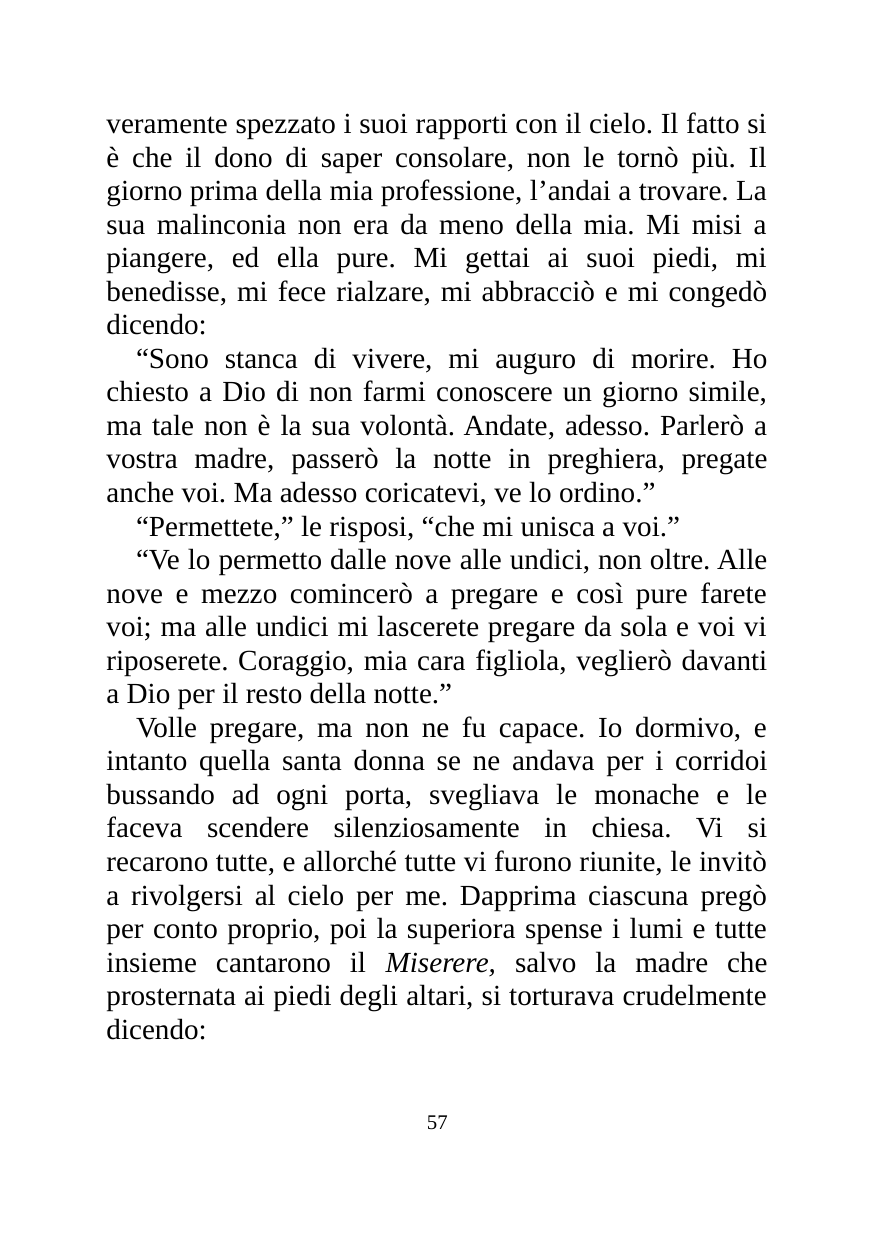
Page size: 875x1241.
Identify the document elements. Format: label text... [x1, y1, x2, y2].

text “Sono stanca di vivere, mi auguro di morire. Ho chiesto a Dio di non farmi conoscere un giorno simile, ma tale non è la sua volontà. Andate, adesso. Parlerò a vostra madre, passerò la notte in preghiera, pregate anche voi. Ma adesso coricatevi, ve lo ordino.” [106, 341, 768, 509]
text Volle pregare, ma non ne fu capace. Io dormivo, e intanto quella santa donna se ne andava per i corridoi bussando ad ogni porta, svegliava le monache e le faceva scendere silenziosamente in chiesa. Vi si recarono tutte, e allorché tutte vi furono riunite, le invitò a rivolgersi al cielo per me. Dapprima ciascuna pregò per conto proprio, poi la superiora spense i lumi e tutte insieme cantarono il Miserere, salvo la madre che prosternata ai piedi degli altari, si torturava crudelmente dicendo: [106, 710, 768, 1045]
text “Ve lo permetto dalle nove alle undici, non oltre. Alle nove e mezzo comincerò a pregare e così pure farete voi; ma alle undici mi lascerete pregare da sola e voi vi riposerete. Coraggio, mia cara figliola, veglierò davanti a Dio per il resto della notte.” [106, 542, 768, 710]
text “Permettete,” le risposi, “che mi unisca a voi.” [106, 509, 768, 542]
text veramente spezzato i suoi rapporti con il cielo. Il fatto si è che il dono di saper consolare, non le tornò più. Il giorno prima della mia professione, l’andai a trovare. La sua malinconia non era da meno della mia. Mi misi a piangere, ed ella pure. Mi gettai ai suoi piedi, mi benedisse, mi fece rialzare, mi abbracciò e mi congedò dicendo: [106, 106, 768, 341]
